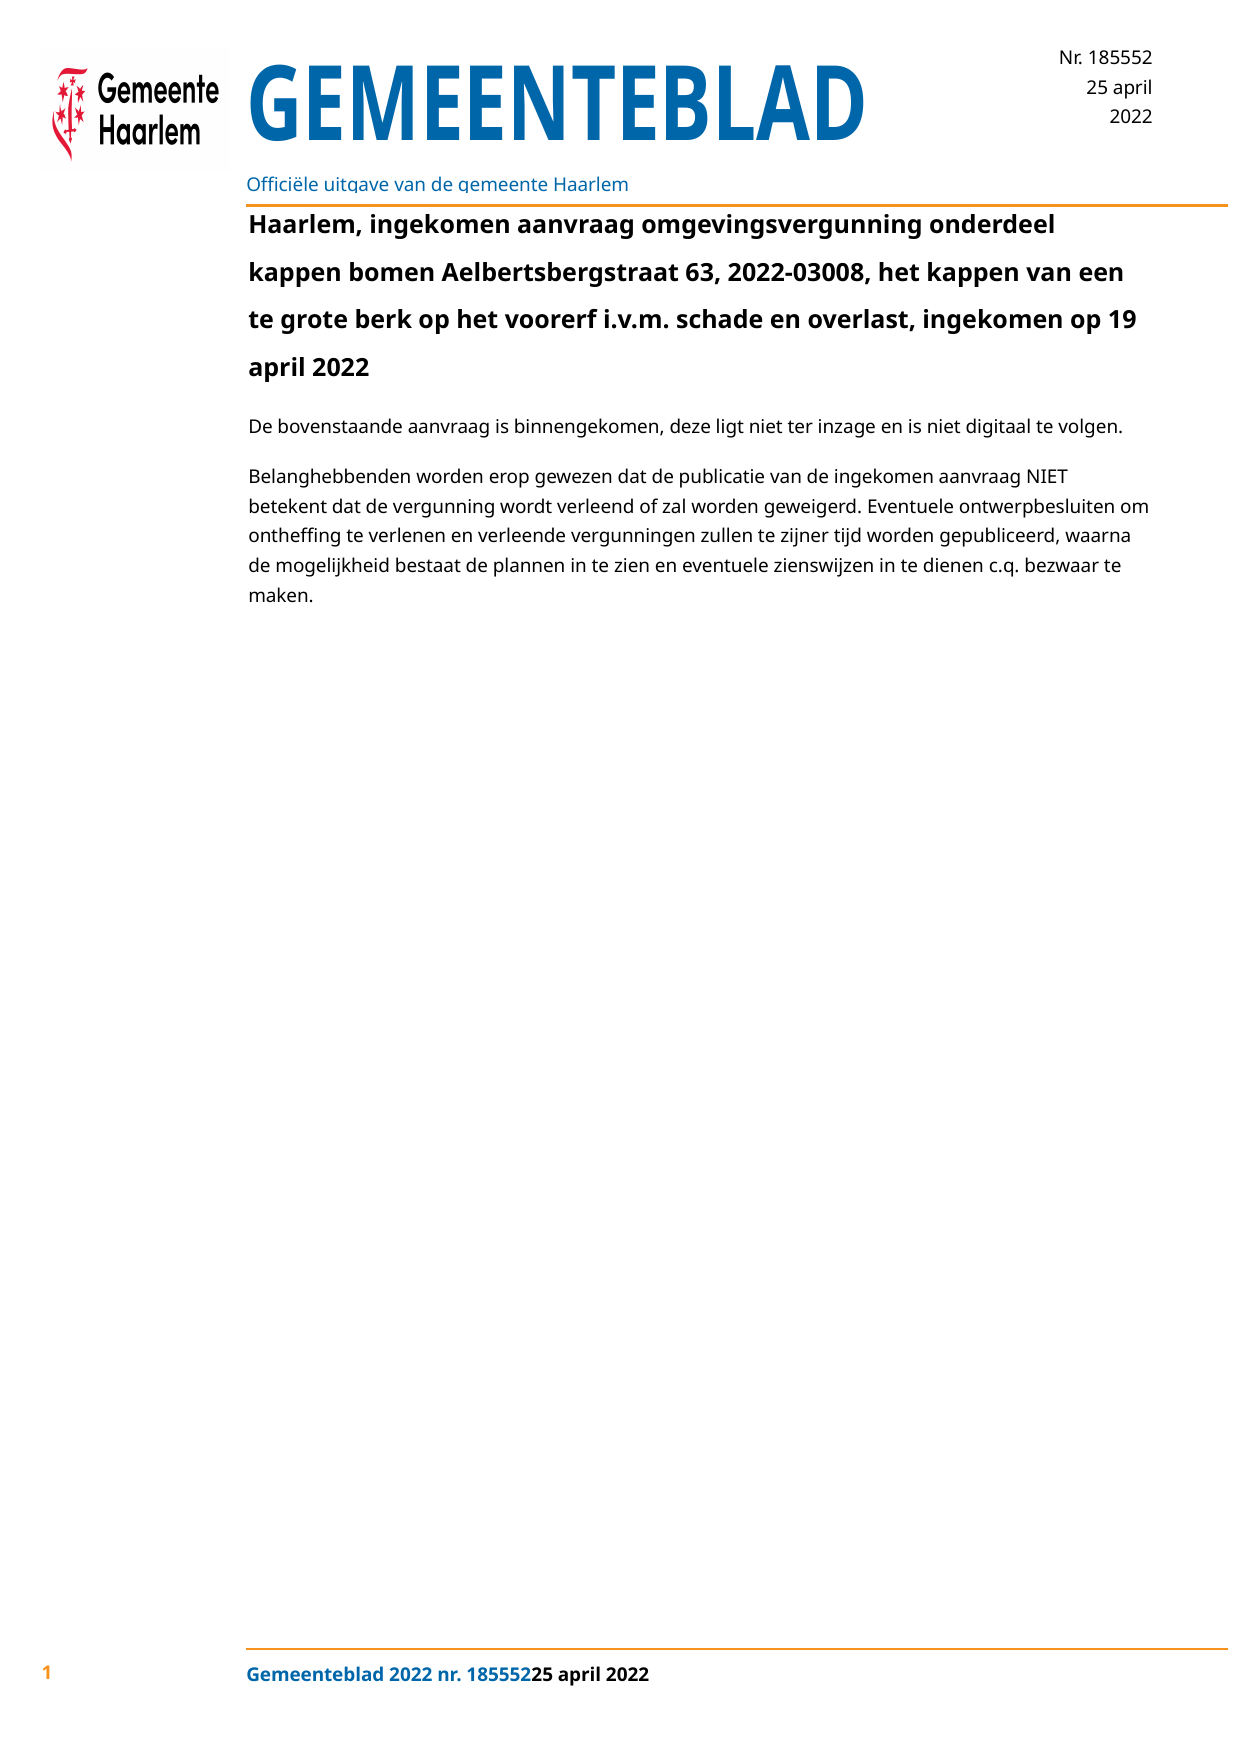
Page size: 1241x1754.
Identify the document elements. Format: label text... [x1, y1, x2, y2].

text De bovenstaande aanvraag is binnengekomen, deze ligt niet ter inzage en is niet digitaal te volgen. [248, 413, 1152, 439]
picture [41, 47, 231, 172]
text Haarlem, ingekomen aanvraag omgevingsvergunning onderdeel kappen bomen Aelbertsbergstraat 63, 2022-03008, het kappen van een te grote berk op het voorerf i.v.m. schade en overlast, ingekomen op 19 april 2022 [248, 207, 1152, 384]
text Belanghebbenden worden erop gewezen dat de publicatie van de ingekomen aanvraag NIET betekent dat de vergunning wordt verleend of zal worden geweigerd. Eventuele ontwerpbesluiten om ontheffing te verlenen en verleende vergunningen zullen te zijner tijd worden gepubliceerd, waarna de mogelijkheid bestaat de plannen in te zien en eventuele zienswijzen in te dienen c.q. bezwaar te maken. [248, 463, 1152, 608]
